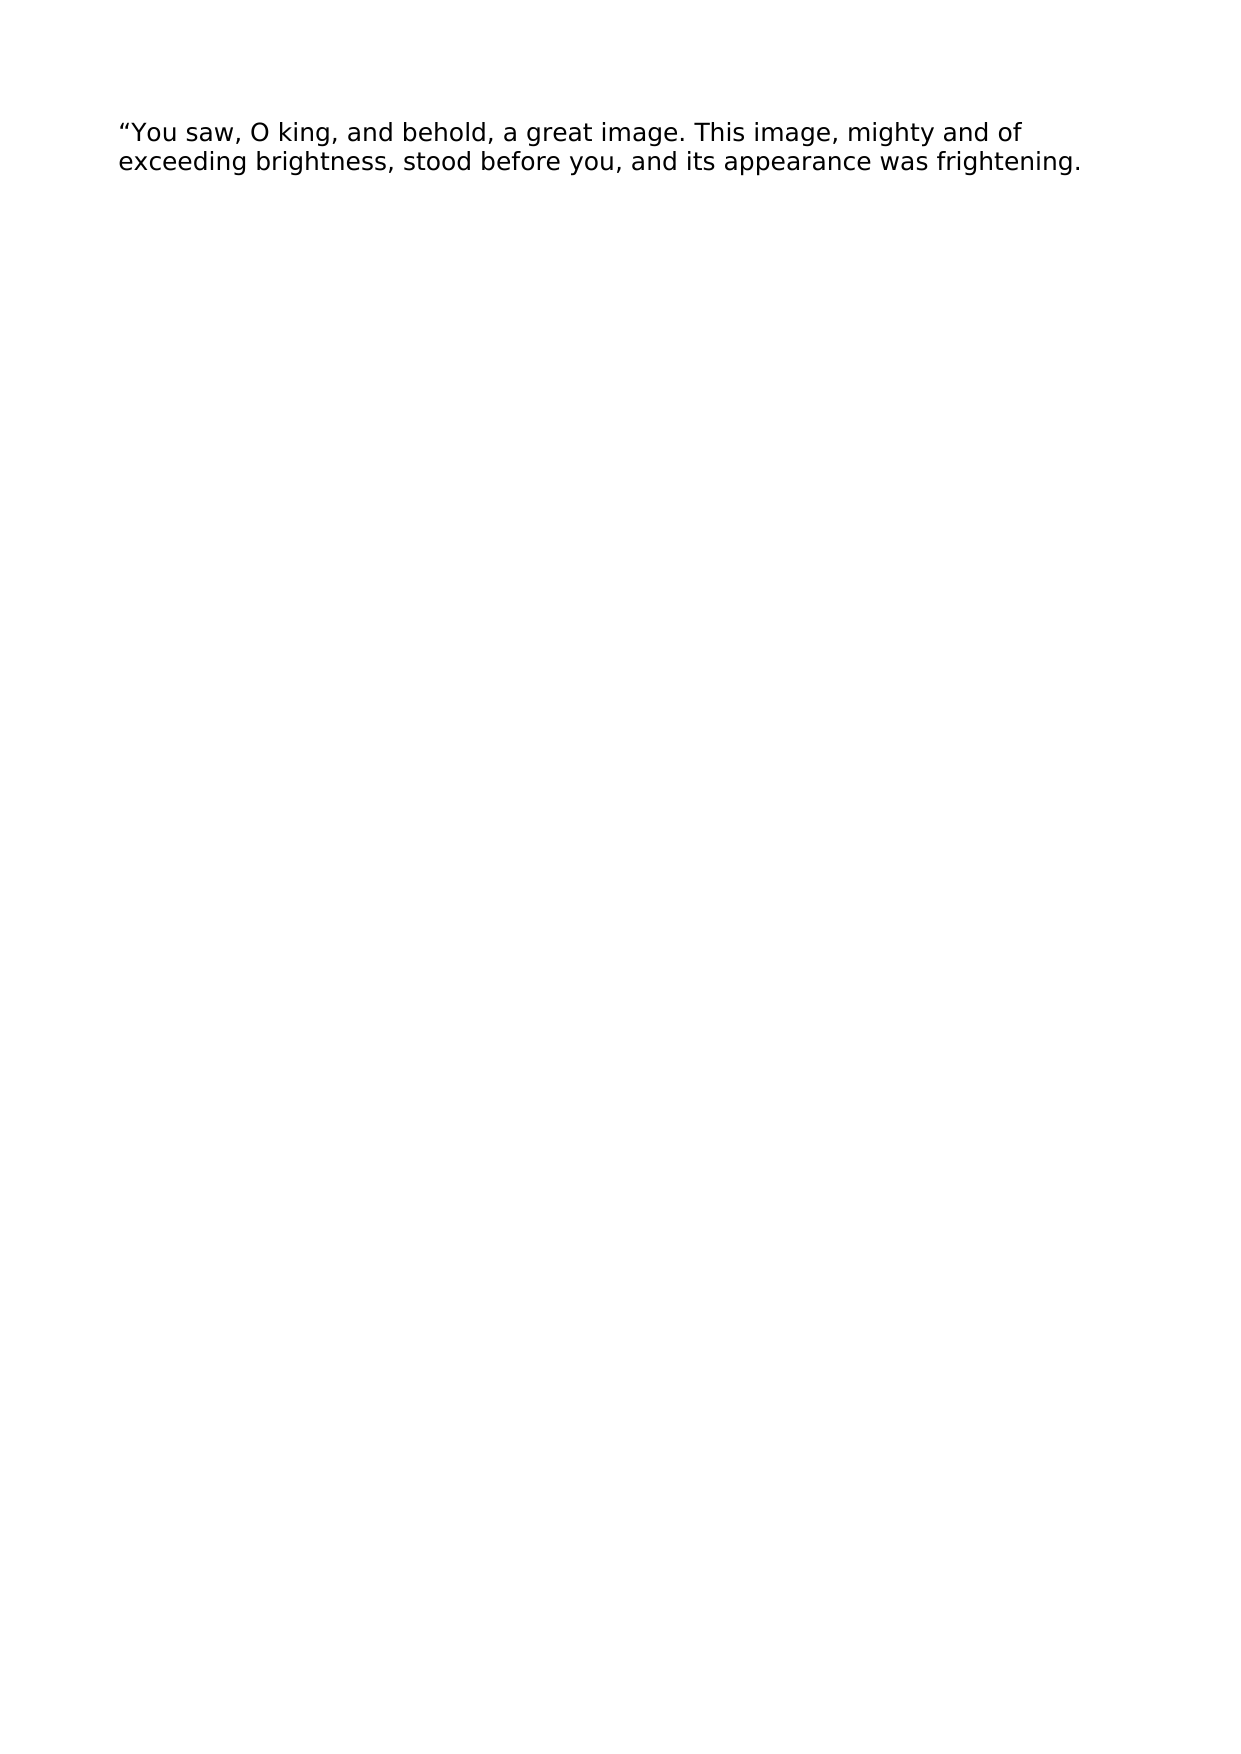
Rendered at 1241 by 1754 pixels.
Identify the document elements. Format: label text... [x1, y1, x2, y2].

text “You saw, O king, and behold, a great image. This image, mighty and of exceeding brightness, stood before you, and its appearance was frightening. [118, 118, 1122, 176]
